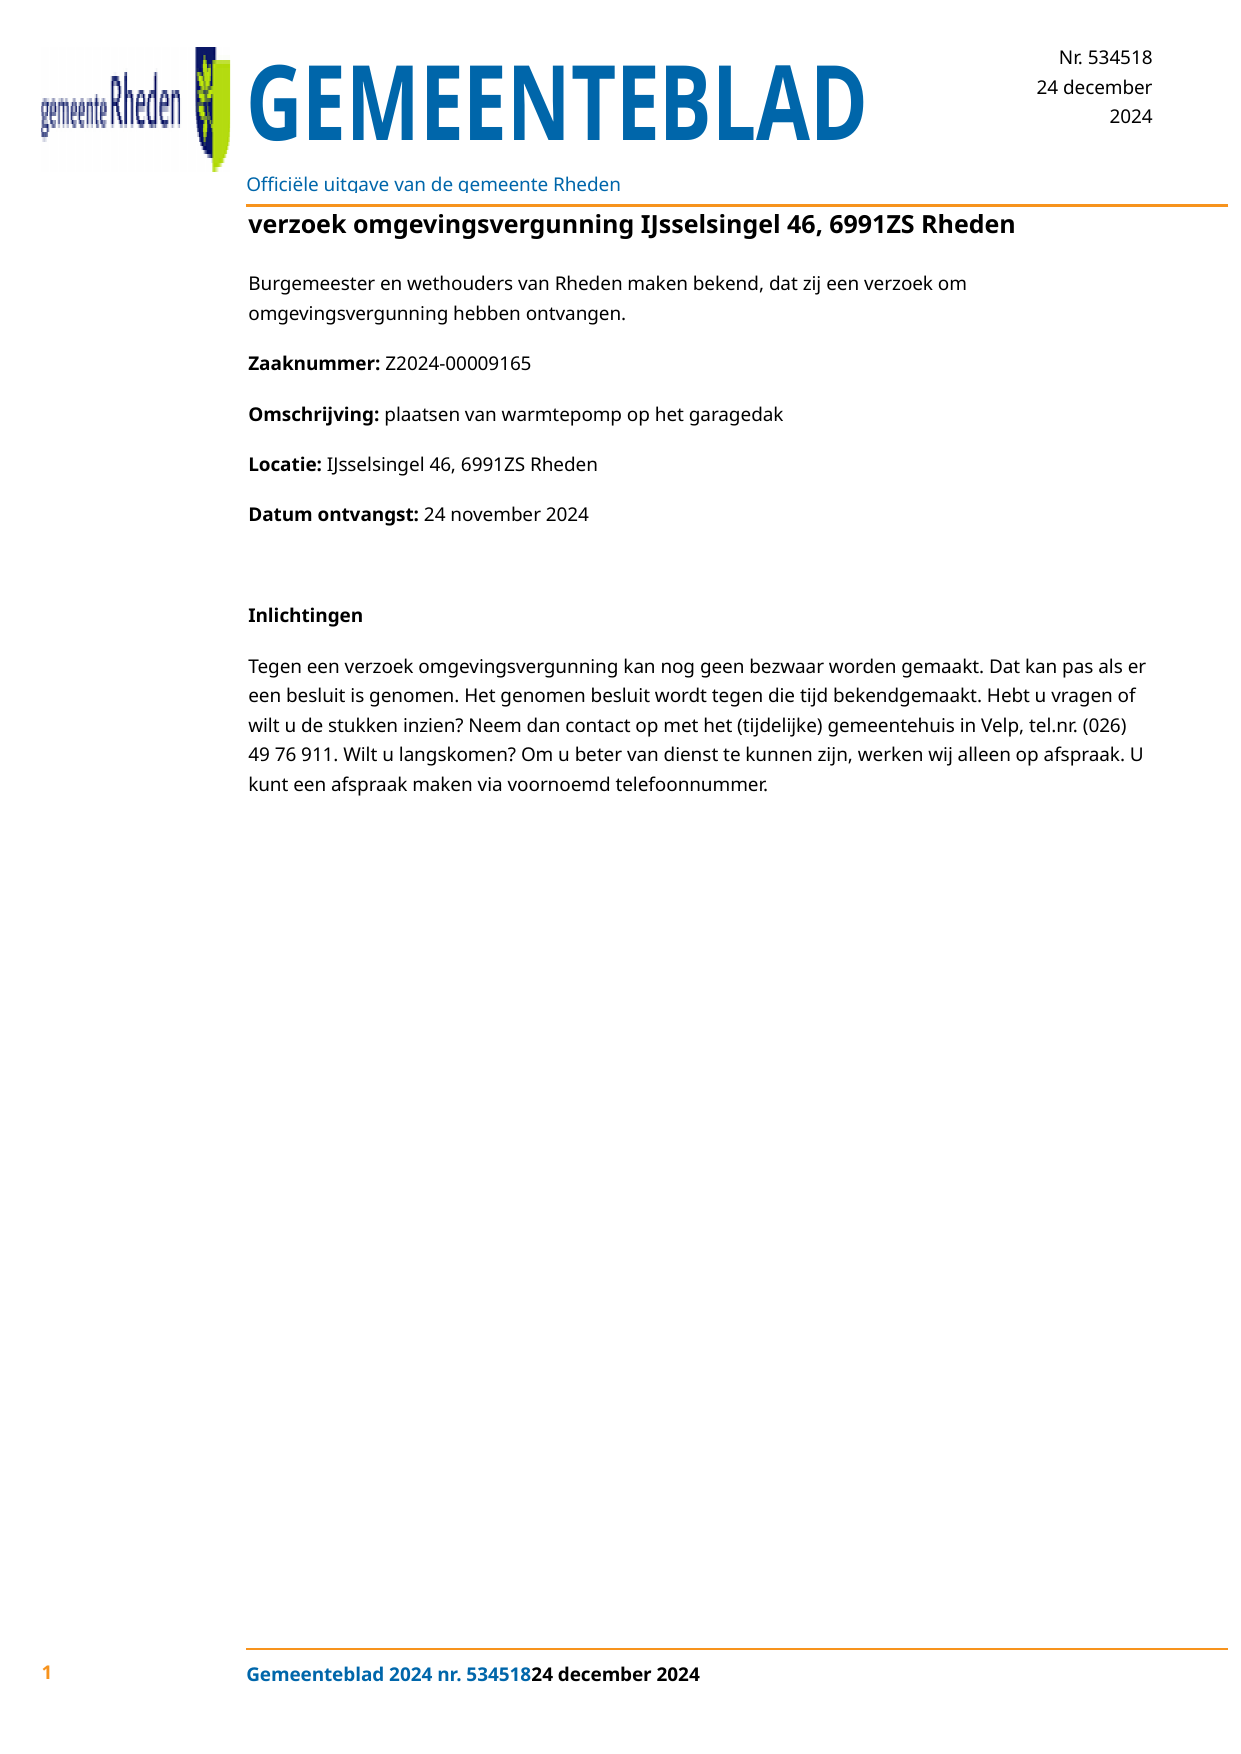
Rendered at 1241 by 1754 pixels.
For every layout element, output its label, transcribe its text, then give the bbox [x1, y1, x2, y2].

text Locatie: IJsselsingel 46, 6991ZS Rheden [248, 451, 1152, 477]
text Zaaknummer: Z2024-00009165 [248, 350, 1152, 376]
text Tegen een verzoek omgevingsvergunning kan nog geen bezwaar worden gemaakt. Dat kan pas als er een besluit is genomen. Het genomen besluit wordt tegen die tijd bekendgemaakt. Hebt u vragen of wilt u de stukken inzien? Neem dan contact op met het (tijdelijke) gemeentehuis in Velp, tel.nr. (026) 49 76 911. Wilt u langskomen? Om u beter van dienst te kunnen zijn, werken wij alleen op afspraak. U kunt een afspraak maken via voornoemd telefoonnummer. [248, 653, 1152, 797]
text Inlichtingen [248, 602, 1152, 628]
picture [41, 47, 231, 172]
text Omschrijving: plaatsen van warmtepomp op het garagedak [248, 401, 1152, 426]
text Datum ontvangst: 24 november 2024 [248, 502, 1152, 527]
text verzoek omgevingsvergunning IJsselsingel 46, 6991ZS Rheden [248, 207, 1152, 241]
text Burgemeester en wethouders van Rheden maken bekend, dat zij een verzoek om omgevingsvergunning hebben ontvangen. [248, 270, 1152, 326]
